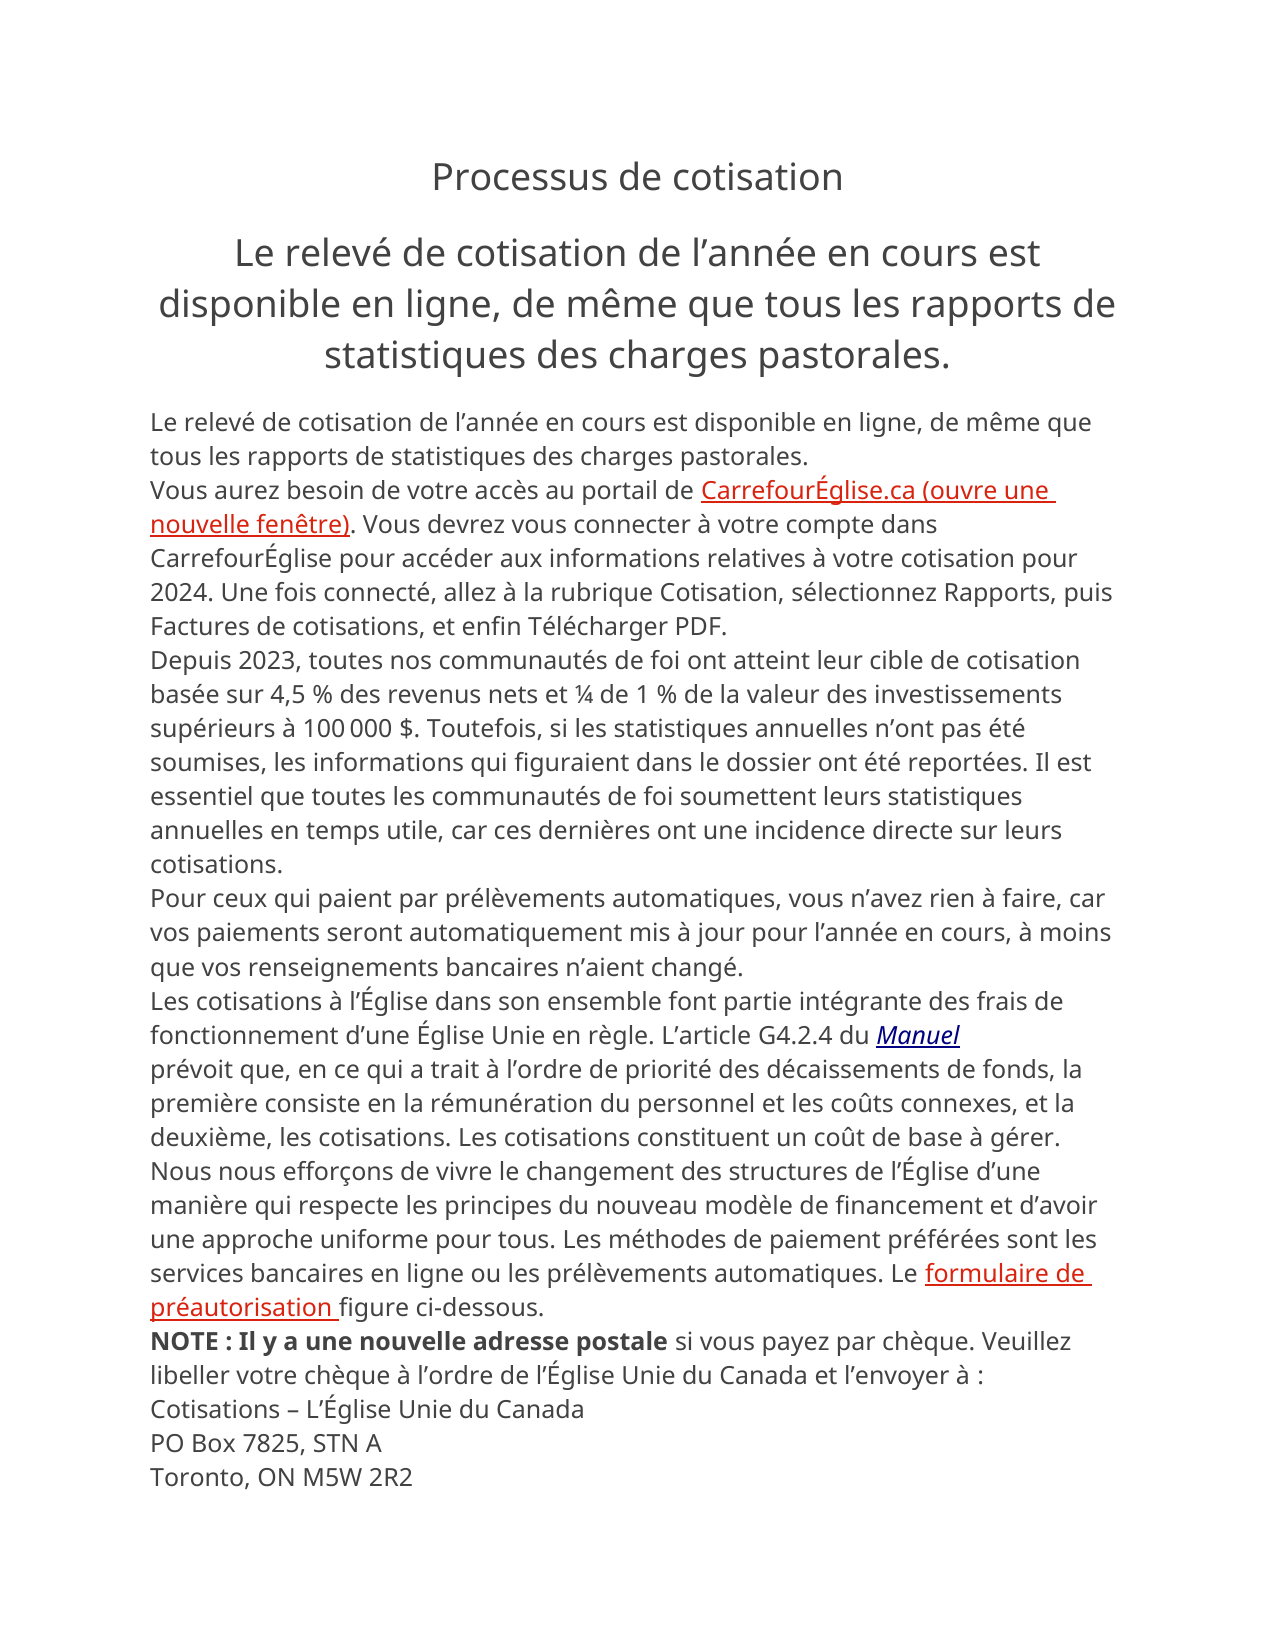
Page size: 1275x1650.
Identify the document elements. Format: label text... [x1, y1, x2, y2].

text Cotisations – L’Église Unie du Canada PO Box 7825, STN A Toronto, ON M5W 2R2 [150, 1392, 1125, 1494]
text Pour ceux qui paient par prélèvements automatiques, vous n’avez rien à faire, car vos paiements seront automatiquement mis à jour pour l’année en cours, à moins que vos renseignements bancaires n’aient changé. [150, 881, 1125, 983]
text prévoit que, en ce qui a trait à l’ordre de priorité des décaissements de fonds, la première consiste en la rémunération du personnel et les coûts connexes, et la deuxième, les cotisations. Les cotisations constituent un coût de base à gérer. Nous nous efforçons de vivre le changement des structures de l’Église d’une manière qui respecte les principes du nouveau modèle de financement et d’avoir une approche uniforme pour tous. Les méthodes de paiement préférées sont les services bancaires en ligne ou les prélèvements automatiques. Le formulaire de préautorisation figure ci-dessous. [150, 1051, 1125, 1324]
text NOTE : Il y a une nouvelle adresse postale si vous payez par chèque. Veuillez libeller votre chèque à l’ordre de l’Église Unie du Canada et l’envoyer à : [150, 1324, 1125, 1392]
text Processus de cotisation [150, 150, 1125, 201]
text Les cotisations à l’Église dans son ensemble font partie intégrante des frais de fonctionnement d’une Église Unie en règle. L’article G4.2.4 du Manuel [150, 983, 1125, 1051]
text Le relevé de cotisation de l’année en cours est disponible en ligne, de même que tous les rapports de statistiques des charges pastorales. [150, 226, 1125, 379]
text Vous aurez besoin de votre accès au portail de CarrefourÉglise.ca (ouvre une nouvelle fenêtre). Vous devrez vous connecter à votre compte dans CarrefourÉglise pour accéder aux informations relatives à votre cotisation pour 2024. Une fois connecté, allez à la rubrique Cotisation, sélectionnez Rapports, puis Factures de cotisations, et enfin Télécharger PDF. [150, 472, 1125, 643]
text Depuis 2023, toutes nos communautés de foi ont atteint leur cible de cotisation basée sur 4,5 % des revenus nets et ¼ de 1 % de la valeur des investissements supérieurs à 100 000 $. Toutefois, si les statistiques annuelles n’ont pas été soumises, les informations qui figuraient dans le dossier ont été reportées. Il est essentiel que toutes les communautés de foi soumettent leurs statistiques annuelles en temps utile, car ces dernières ont une incidence directe sur leurs cotisations. [150, 643, 1125, 881]
text Le relevé de cotisation de l’année en cours est disponible en ligne, de même que tous les rapports de statistiques des charges pastorales. [150, 404, 1125, 472]
